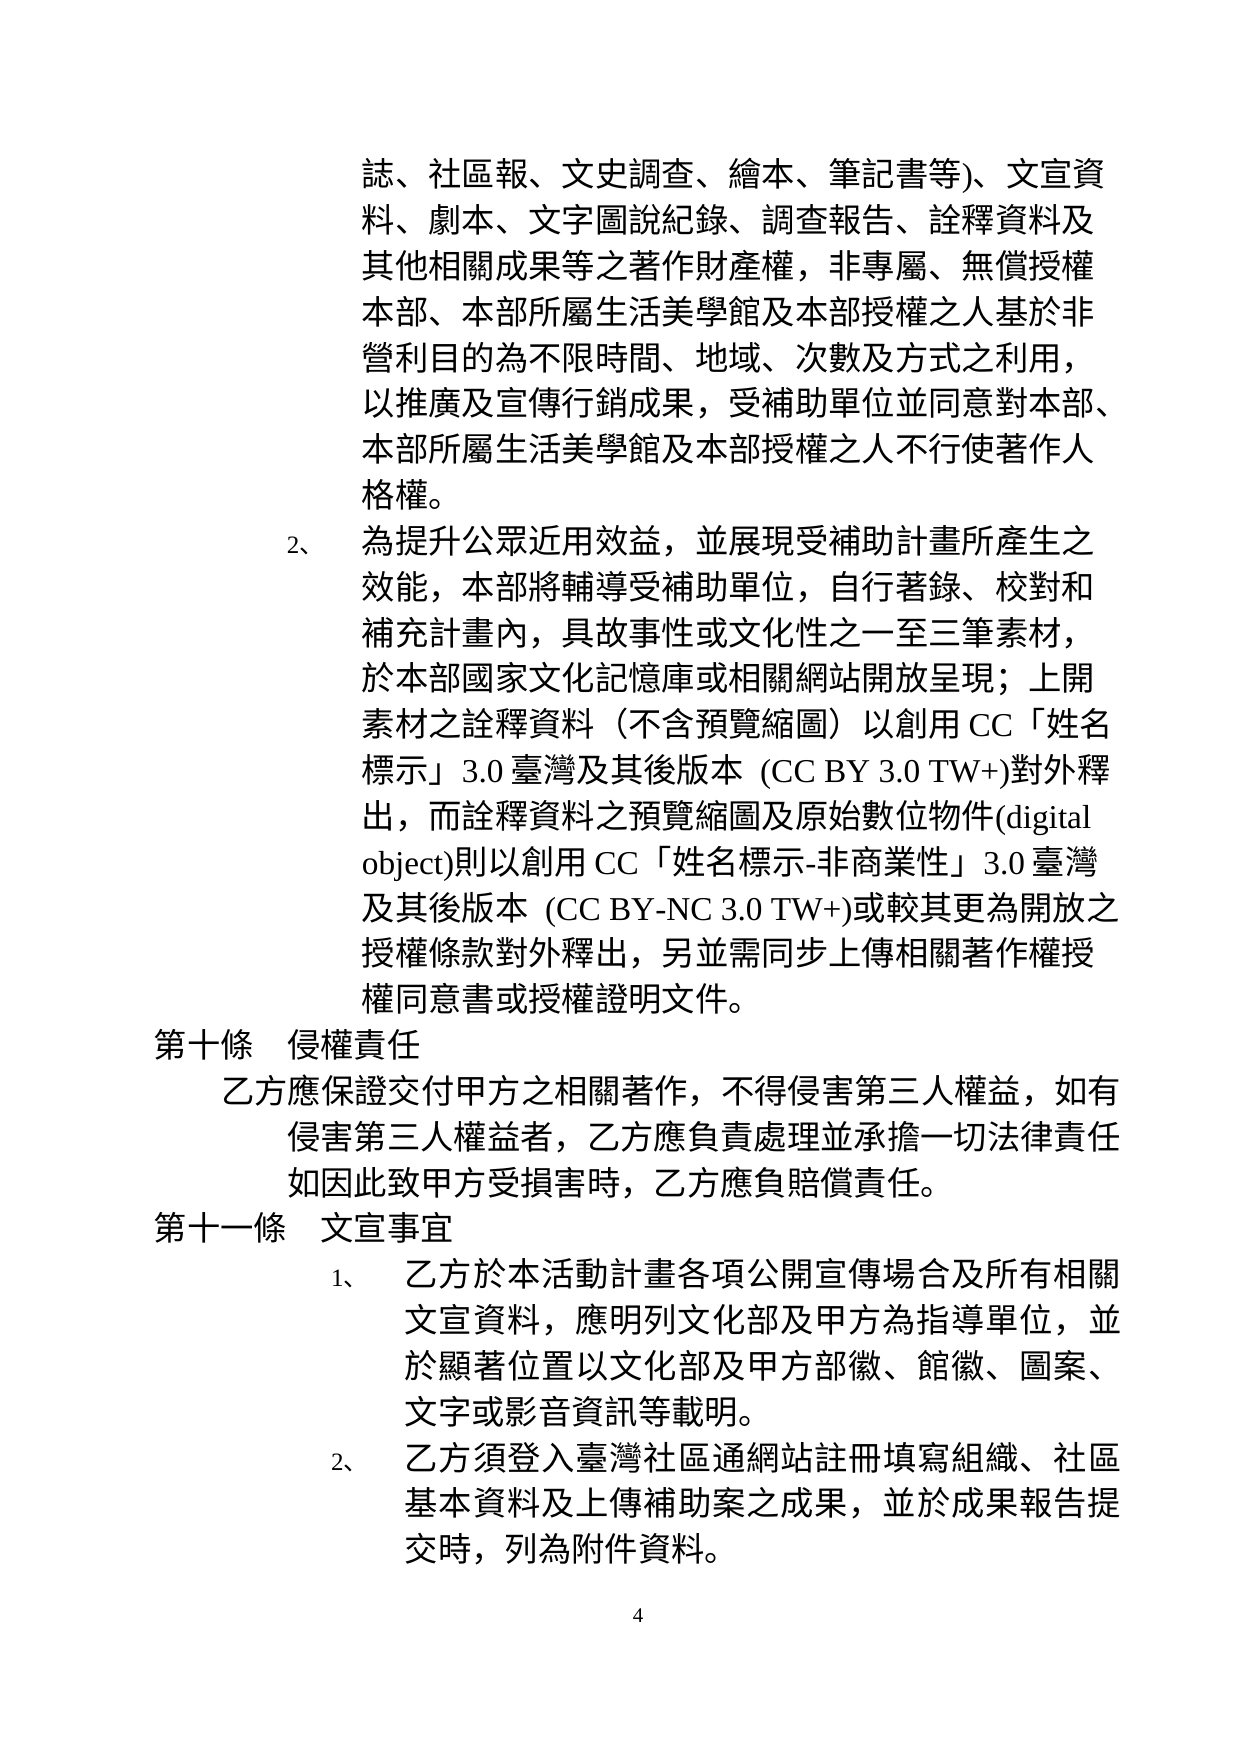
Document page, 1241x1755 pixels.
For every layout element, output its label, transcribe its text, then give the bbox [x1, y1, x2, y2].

text 第十條 侵權責任 [153, 1021, 1122, 1067]
list 乙方於本活動計畫各項公開宣傳場合及所有相關文宣資料，應明列文化部及甲方為指導單位，並於顯著位置以文化部及甲方部徽、館徽、圖案、文字或影音資訊等載明。 [331, 1250, 1122, 1433]
text 第十一條 文宣事宜 [153, 1204, 1122, 1250]
list 乙方須登入臺灣社區通網站註冊填寫組織、社區基本資料及上傳補助案之成果，並於成果報告提交時，列為附件資料。 [331, 1433, 1122, 1571]
list 為提升公眾近用效益，並展現受補助計畫所產生之效能，本部將輔導受補助單位，自行著錄、校對和補充計畫內，具故事性或文化性之一至三筆素材，於本部國家文化記憶庫或相關網站開放呈現；上開素材之詮釋資料（不含預覽縮圖）以創用CC「姓名標示」3.0臺灣及其後版本 (CC BY 3.0 TW+)對外釋出，而詮釋資料之預覽縮圖及原始數位物件(digital object)則以創用CC「姓名標示-非商業性」3.0臺灣及其後版本 (CC BY-NC 3.0 TW+)或較其更為開放之授權條款對外釋出，另並需同步上傳相關著作權授權同意書或授權證明文件。 [287, 517, 1122, 1021]
list 受補助單位同意其因本補助所產生之成果資料，如成果報告書、照片、影視音資料(包含影像紀錄、微電影、音樂相關創作、紀錄片等)、相關出版品(如雜誌、社區報、文史調查、繪本、筆記書等)、文宣資料、劇本、文字圖說紀錄、調查報告、詮釋資料及其他相關成果等之著作財產權，非專屬、無償授權本部、本部所屬生活美學館及本部授權之人基於非營利目的為不限時間、地域、次數及方式之利用，以推廣及宣傳行銷成果，受補助單位並同意對本部、本部所屬生活美學館及本部授權之人不行使著作人格權。 [287, 150, 1122, 517]
text 乙方應保證交付甲方之相關著作，不得侵害第三人權益，如有侵害第三人權益者，乙方應負責處理並承擔一切法律責任，如因此致甲方受損害時，乙方應負賠償責任。 [153, 1067, 1122, 1204]
